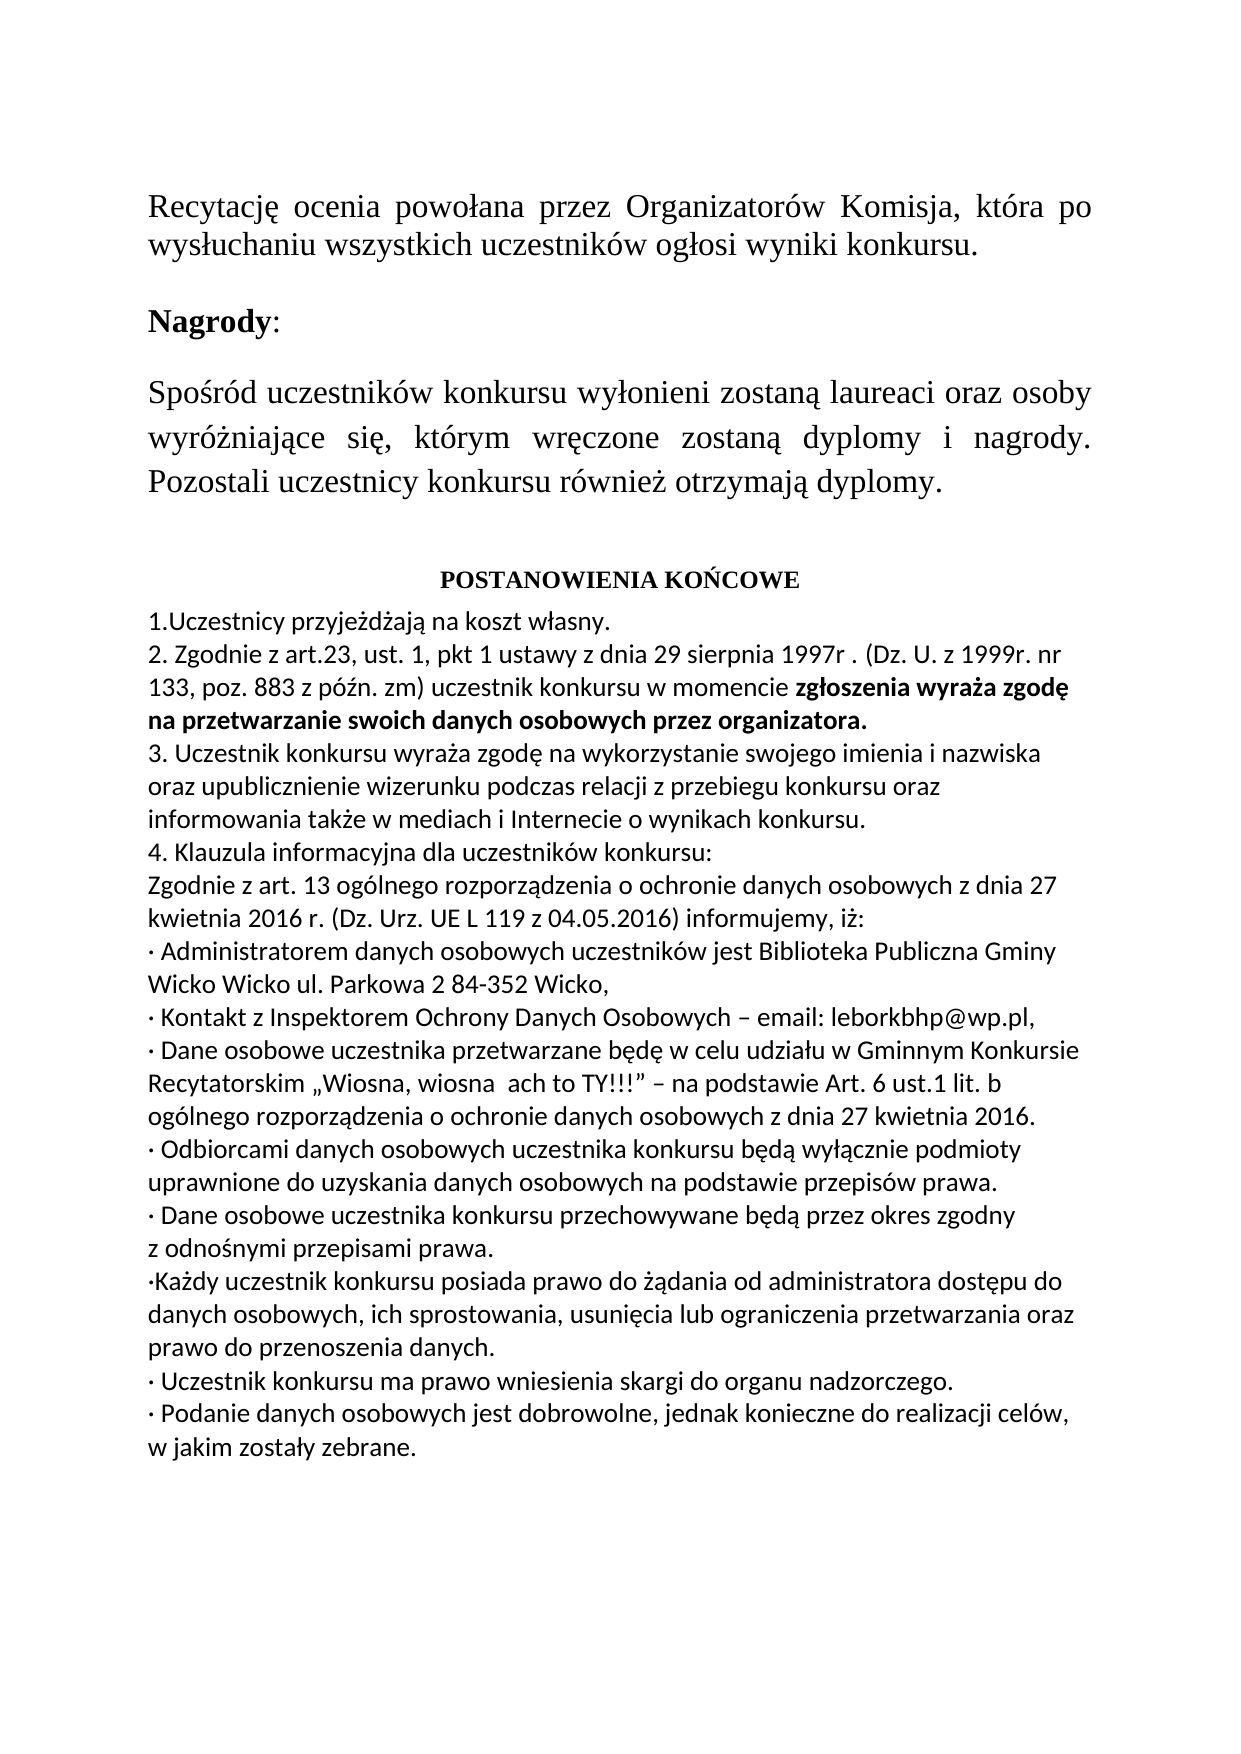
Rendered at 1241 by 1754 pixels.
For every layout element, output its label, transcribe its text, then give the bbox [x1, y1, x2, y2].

text · Kontakt z Inspektorem Ochrony Danych Osobowych – email: leborkbhp@wp.pl, [148, 1000, 1093, 1033]
text Zgodnie z art. 13 ogólnego rozporządzenia o ochronie danych osobowych z dnia 27 kwietnia 2016 r. (Dz. Urz. UE L 119 z 04.05.2016) informujemy, iż: [148, 868, 1093, 934]
text · Dane osobowe uczestnika konkursu przechowywane będą przez okres zgodny z odnośnymi przepisami prawa. [148, 1198, 1093, 1264]
text 4. Klauzula informacyjna dla uczestników konkursu: [148, 835, 1093, 868]
text POSTANOWIENIA KOŃCOWE [148, 565, 1093, 594]
text Recytację ocenia powołana przez Organizatorów Komisja, która po wysłuchaniu wszystkich uczestników ogłosi wyniki konkursu. [148, 186, 1093, 263]
text · Odbiorcami danych osobowych uczestnika konkursu będą wyłącznie podmioty uprawnione do uzyskania danych osobowych na podstawie przepisów prawa. [148, 1132, 1093, 1198]
text 1.Uczestnicy przyjeżdżają na koszt własny. [148, 604, 1093, 637]
text ·Każdy uczestnik konkursu posiada prawo do żądania od administratora dostępu do danych osobowych, ich sprostowania, usunięcia lub ograniczenia przetwarzania oraz prawo do przenoszenia danych. [148, 1264, 1093, 1364]
text 3. Uczestnik konkursu wyraża zgodę na wykorzystanie swojego imienia i nazwiska oraz upublicznienie wizerunku podczas relacji z przebiegu konkursu oraz informowania także w mediach i Internecie o wynikach konkursu. [148, 736, 1093, 835]
text · Administratorem danych osobowych uczestników jest Biblioteka Publiczna Gminy Wicko Wicko ul. Parkowa 2 84-352 Wicko, [148, 934, 1093, 1000]
text · Podanie danych osobowych jest dobrowolne, jednak konieczne do realizacji celów, w jakim zostały zebrane. [148, 1397, 1093, 1463]
text Spośród uczestników konkursu wyłonieni zostaną laureaci oraz osoby wyróżniające się, którym wręczone zostaną dyplomy i nagrody. Pozostali uczestnicy konkursu również otrzymają dyplomy. [148, 373, 1093, 499]
text · Dane osobowe uczestnika przetwarzane będę w celu udziału w Gminnym Konkursie Recytatorskim „Wiosna, wiosna ach to TY!!!” – na podstawie Art. 6 ust.1 lit. b ogólnego rozporządzenia o ochronie danych osobowych z dnia 27 kwietnia 2016. [148, 1033, 1093, 1132]
text · Uczestnik konkursu ma prawo wniesienia skargi do organu nadzorczego. [148, 1364, 1093, 1397]
text Nagrody: [148, 301, 1093, 339]
text 2. Zgodnie z art.23, ust. 1, pkt 1 ustawy z dnia 29 sierpnia 1997r . (Dz. U. z 1999r. nr 133, poz. 883 z późn. zm) uczestnik konkursu w momencie zgłoszenia wyraża zgodę na przetwarzanie swoich danych osobowych przez organizatora. [148, 637, 1093, 736]
